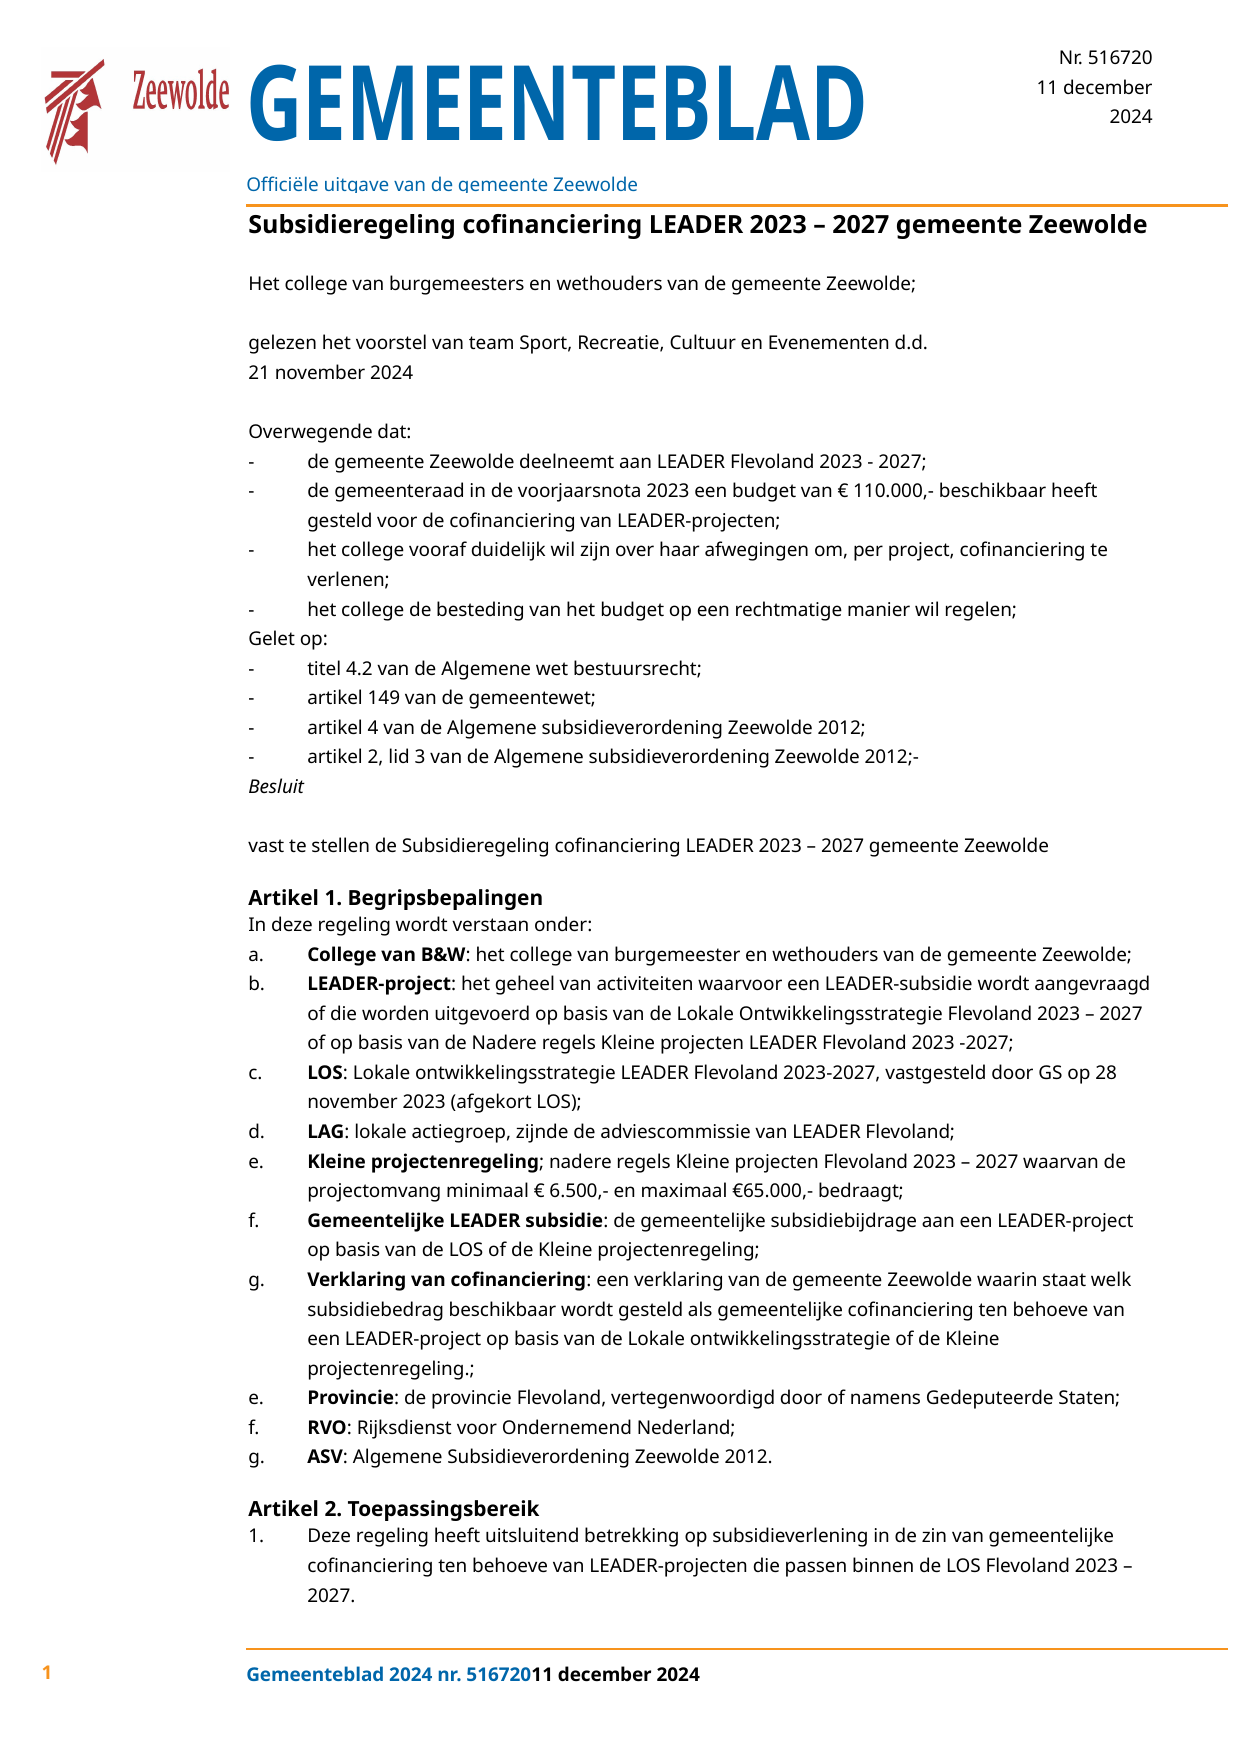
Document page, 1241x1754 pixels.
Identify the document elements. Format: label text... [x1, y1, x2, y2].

list Kleine projectenregeling; nadere regels Kleine projecten Flevoland 2023 – 2027 waarvan de projectomvang minimaal € 6.500,- en maximaal €65.000,- bedraagt; [248, 1148, 1152, 1203]
list artikel 149 van de gemeentewet; [248, 684, 1152, 710]
list LEADER-project: het geheel van activiteiten waarvoor een LEADER-subsidie wordt aangevraagd of die worden uitgevoerd op basis van de Lokale Ontwikkelingsstrategie Flevoland 2023 – 2027 of op basis van de Nadere regels Kleine projecten LEADER Flevoland 2023 -2027; [248, 970, 1152, 1055]
picture [41, 47, 231, 172]
text Artikel 2. Toepassingsbereik [248, 1494, 1152, 1523]
text 21 november 2024 [248, 359, 1152, 385]
text Subsidieregeling cofinanciering LEADER 2023 – 2027 gemeente Zeewolde [248, 207, 1152, 241]
list Deze regeling heeft uitsluitend betrekking op subsidieverlening in de zin van gemeentelijke cofinanciering ten behoeve van LEADER-projecten die passen binnen de LOS Flevoland 2023 – 2027. [248, 1523, 1152, 1607]
list artikel 2, lid 3 van de Algemene subsidieverordening Zeewolde 2012;- [248, 744, 1152, 769]
list LAG: lokale actiegroep, zijnde de adviescommissie van LEADER Flevoland; [248, 1118, 1152, 1144]
text Artikel 1. Begripsbepalingen [248, 883, 1152, 911]
list College van B&W: het college van burgemeester en wethouders van de gemeente Zeewolde; [248, 941, 1152, 967]
list artikel 4 van de Algemene subsidieverordening Zeewolde 2012; [248, 714, 1152, 740]
list het college de besteding van het budget op een rechtmatige manier wil regelen; [248, 596, 1152, 621]
list RVO: Rijksdienst voor Ondernemend Nederland; [248, 1414, 1152, 1440]
text vast te stellen de Subsidieregeling cofinanciering LEADER 2023 – 2027 gemeente Zeewolde [248, 832, 1152, 858]
list Provincie: de provincie Flevoland, vertegenwoordigd door of namens Gedeputeerde Staten; [248, 1384, 1152, 1410]
list titel 4.2 van de Algemene wet bestuursrecht; [248, 655, 1152, 681]
list Gemeentelijke LEADER subsidie: de gemeentelijke subsidiebijdrage aan een LEADER-project op basis van de LOS of de Kleine projectenregeling; [248, 1207, 1152, 1262]
list Verklaring van cofinanciering: een verklaring van de gemeente Zeewolde waarin staat welk subsidiebedrag beschikbaar wordt gesteld als gemeentelijke cofinanciering ten behoeve van een LEADER-project op basis van de Lokale ontwikkelingsstrategie of de Kleine projectenregeling.; [248, 1266, 1152, 1381]
list de gemeenteraad in de voorjaarsnota 2023 een budget van € 110.000,- beschikbaar heeft gesteld voor de cofinanciering van LEADER-projecten; [248, 477, 1152, 533]
text In deze regeling wordt verstaan onder: [248, 911, 1152, 937]
text Overwegende dat: [248, 418, 1152, 444]
list LOS: Lokale ontwikkelingsstrategie LEADER Flevoland 2023-2027, vastgesteld door GS op 28 november 2023 (afgekort LOS); [248, 1059, 1152, 1114]
list het college vooraf duidelijk wil zijn over haar afwegingen om, per project, cofinanciering te verlenen; [248, 537, 1152, 592]
text gelezen het voorstel van team Sport, Recreatie, Cultuur en Evenementen d.d. [248, 329, 1152, 355]
list de gemeente Zeewolde deelneemt aan LEADER Flevoland 2023 - 2027; [248, 448, 1152, 473]
text Het college van burgemeesters en wethouders van de gemeente Zeewolde; [248, 270, 1152, 296]
text Gelet op: [248, 625, 1152, 651]
list ASV: Algemene Subsidieverordening Zeewolde 2012. [248, 1444, 1152, 1469]
text Besluit [248, 773, 1152, 799]
